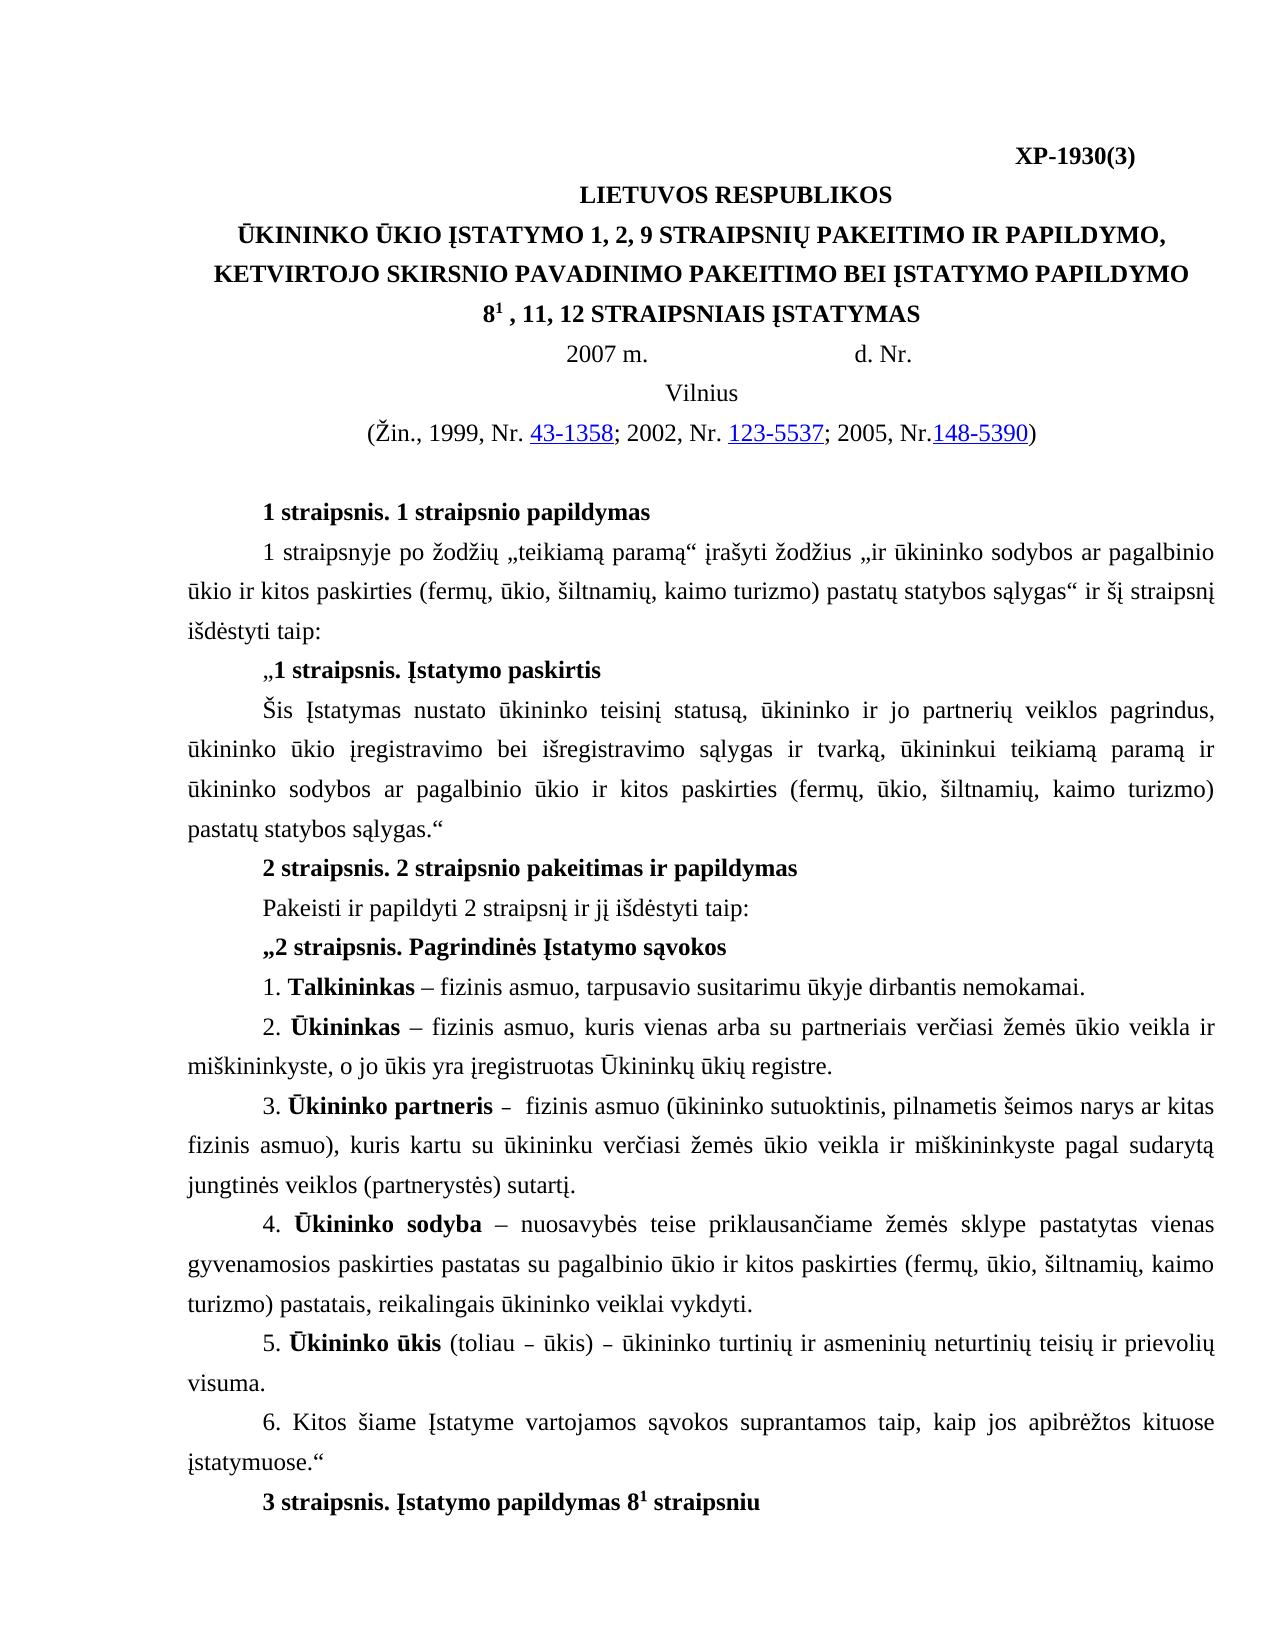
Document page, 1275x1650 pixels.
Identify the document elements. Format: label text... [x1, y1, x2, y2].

text 3. Ūkininko partneris – fizinis asmuo (ūkininko sutuoktinis, pilnametis šeimos narys ar kitas fizinis asmuo), kuris kartu su ūkininku verčiasi žemės ūkio veikla ir miškininkyste pagal sudarytą jungtinės veiklos (partnerystės) sutartį. [187, 1082, 1216, 1201]
text Vilnius [187, 370, 1216, 409]
text 2007 m. d. Nr. [187, 330, 1216, 370]
text (Žin., 1999, Nr. 43-1358; 2002, Nr. 123-5537; 2005, Nr.148-5390) [187, 409, 1216, 449]
text „1 straipsnis. Įstatymo paskirtis [187, 647, 1216, 687]
text KETVIRTOJO SKIRSNIO PAVADINIMO PAKEITIMO BEI ĮSTATYMO PAPILDYMO [187, 251, 1216, 291]
text 6. Kitos šiame Įstatyme vartojamos sąvokos suprantamos taip, kaip jos apibrėžtos kituose įstatymuose.“ [187, 1399, 1216, 1478]
text 2. Ūkininkas – fizinis asmuo, kuris vienas arba su partneriais verčiasi žemės ūkio veikla ir miškininkyste, o jo ūkis yra įregistruotas Ūkininkų ūkių registre. [187, 1003, 1216, 1082]
text 2 straipsnis. 2 straipsnio pakeitimas ir papildymas [187, 845, 1216, 884]
text 5. Ūkininko ūkis (toliau – ūkis) – ūkininko turtinių ir asmeninių neturtinių teisių ir prievolių visuma. [187, 1320, 1216, 1399]
text LIETUVOS RESPUBLIKOS [187, 172, 1216, 212]
text 1 straipsnyje po žodžių „teikiamą paramą“ įrašyti žodžius „ir ūkininko sodybos ar pagalbinio ūkio ir kitos paskirties (fermų, ūkio, šiltnamių, kaimo turizmo) pastatų statybos sąlygas“ ir šį straipsnį išdėstyti taip: [187, 528, 1216, 647]
text 3 straipsnis. Įstatymo papildymas 81 straipsniu [187, 1478, 1216, 1518]
text XP-1930(3) [937, 132, 1216, 172]
text ŪKININKO ŪKIO ĮSTATYMO 1, 2, 9 STRAIPSNIŲ PAKEITIMO IR PAPILDYMO, [187, 212, 1216, 251]
text 81 , 11, 12 STRAIPSNIAIS ĮSTATYMAS [187, 291, 1216, 330]
text Šis Įstatymas nustato ūkininko teisinį statusą, ūkininko ir jo partnerių veiklos pagrindus, ūkininko ūkio įregistravimo bei išregistravimo sąlygas ir tvarką, ūkininkui teikiamą paramą ir ūkininko sodybos ar pagalbinio ūkio ir kitos paskirties (fermų, ūkio, šiltnamių, kaimo turizmo) pastatų statybos sąlygas.“ [187, 687, 1216, 845]
text 1. Talkininkas – fizinis asmuo, tarpusavio susitarimu ūkyje dirbantis nemokamai. [187, 964, 1216, 1003]
text „2 straipsnis. Pagrindinės Įstatymo sąvokos [187, 924, 1216, 964]
text Pakeisti ir papildyti 2 straipsnį ir jį išdėstyti taip: [187, 884, 1216, 924]
text 1 straipsnis. 1 straipsnio papildymas [187, 489, 1216, 528]
text 4. Ūkininko sodyba – nuosavybės teise priklausančiame žemės sklype pastatytas vienas gyvenamosios paskirties pastatas su pagalbinio ūkio ir kitos paskirties (fermų, ūkio, šiltnamių, kaimo turizmo) pastatais, reikalingais ūkininko veiklai vykdyti. [187, 1201, 1216, 1320]
